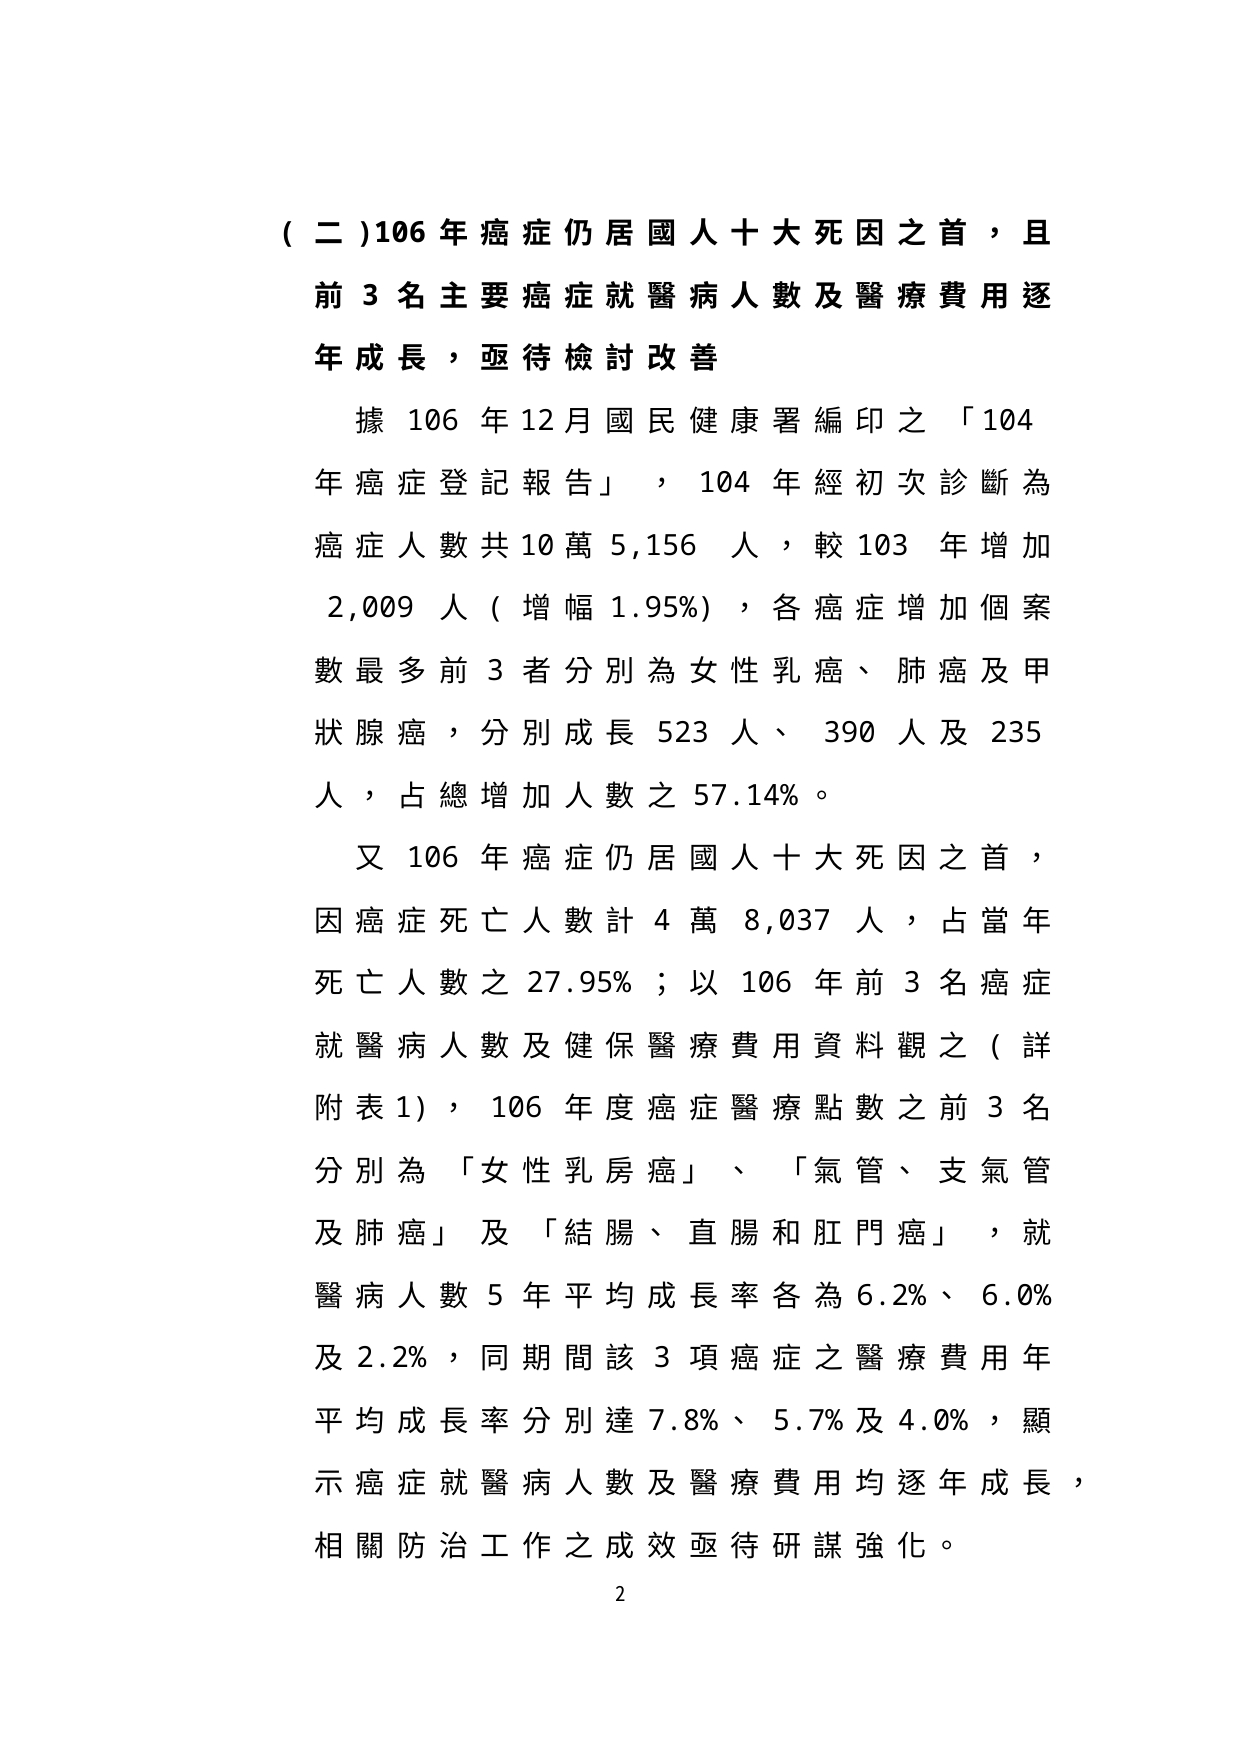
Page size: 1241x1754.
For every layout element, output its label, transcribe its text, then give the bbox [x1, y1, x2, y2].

text (二)106年癌症仍居國人十大死因之首，且前3名主要癌症就醫病人數及醫療費用逐年成長，亟待檢討改善 [242, 189, 1058, 377]
text 又106年癌症仍居國人十大死因之首，因癌症死亡人數計4萬8,037人，占當年死亡人數之27.95%；以106年前3名癌症就醫病人數及健保醫療費用資料觀之(詳附表1)，106年度癌症醫療點數之前3名分別為「女性乳房癌」、「氣管、支氣管及肺癌」及「結腸、直腸和肛門癌」，就醫病人數5年平均成長率各為6.2%、6.0%及2.2%，同期間該3項癌症之醫療費用年平均成長率分別達7.8%、5.7%及4.0%，顯示癌症就醫病人數及醫療費用均逐年成長，相關防治工作之成效亟待研謀強化。 [271, 814, 1058, 1564]
text 據106年12月國民健康署編印之「104 年癌症登記報告」，104年經初次診斷為癌症人數共10萬5,156 人，較103 年增加2,009人(增幅1.95%)，各癌症增加個案數最多前3者分別為女性乳癌、肺癌及甲狀腺癌，分別成長523人、390人及235人，占總增加人數之57.14%。 [271, 377, 1058, 814]
